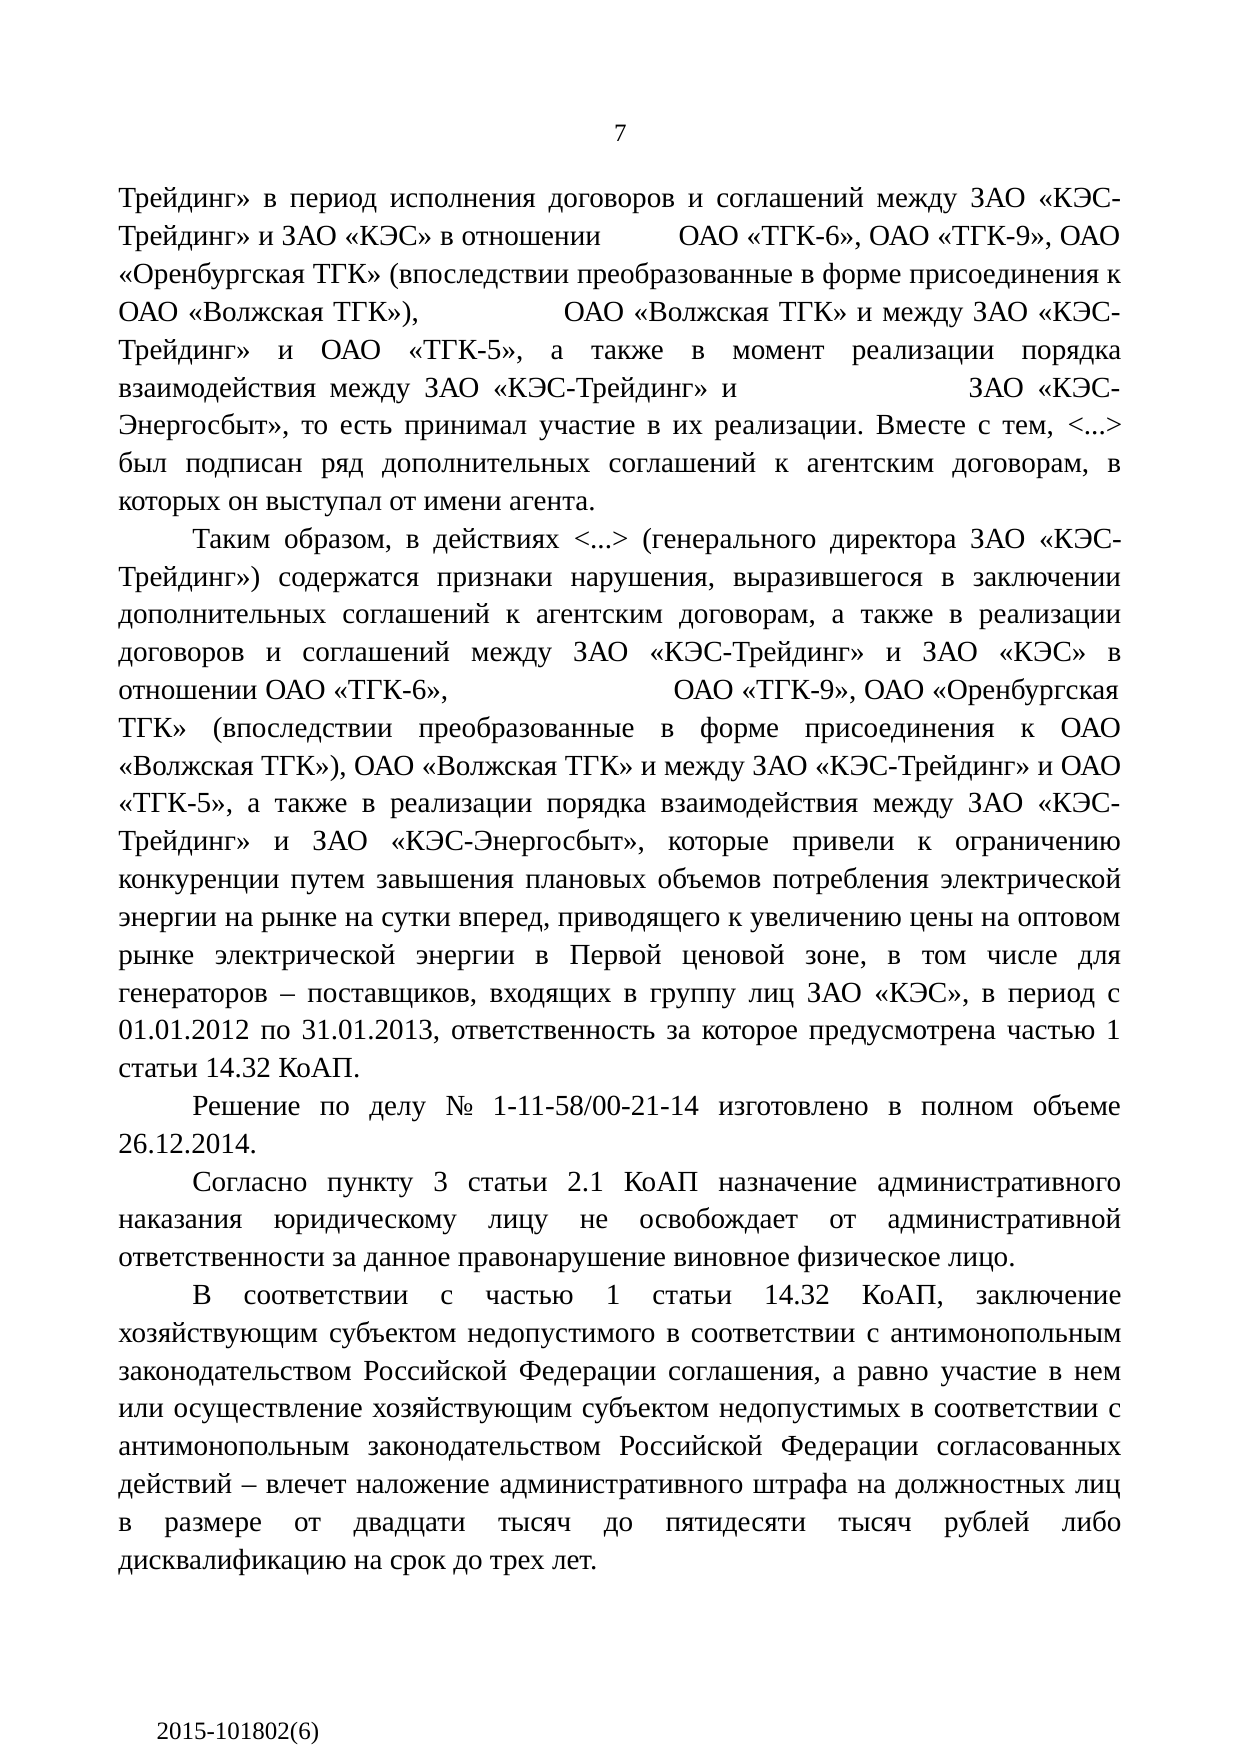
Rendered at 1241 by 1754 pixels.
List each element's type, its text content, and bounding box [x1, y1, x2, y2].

text Трейдинг» в период исполнения договоров и соглашений между ЗАО «КЭС-Трейдинг» и ЗАО «КЭС» в отношении ОАО «ТГК-6», ОАО «ТГК-9», ОАО «Оренбургская ТГК» (впоследствии преобразованные в форме присоединения к ОАО «Волжская ТГК»), ОАО «Волжская ТГК» и между ЗАО «КЭС-Трейдинг» и ОАО «ТГК-5», а также в момент реализации порядка взаимодействия между ЗАО «КЭС-Трейдинг» и ЗАО «КЭС-Энергосбыт», то есть принимал участие в их реализации. Вместе с тем, <...> был подписан ряд дополнительных соглашений к агентским договорам, в которых он выступал от имени агента. [118, 176, 1122, 517]
text В соответствии с частью 1 статьи 14.32 КоАП, заключение хозяйствующим субъектом недопустимого в соответствии с антимонопольным законодательством Российской Федерации соглашения, а равно участие в нем или осуществление хозяйствующим субъектом недопустимых в соответствии с антимонопольным законодательством Российской Федерации согласованных действий – влечет наложение административного штрафа на должностных лиц в размере от двадцати тысяч до пятидесяти тысяч рублей либо дисквалификацию на срок до трех лет. [118, 1273, 1122, 1575]
text Решение по делу № 1-11-58/00-21-14 изготовлено в полном объеме 26.12.2014. [118, 1084, 1122, 1159]
text Таким образом, в действиях <...> (генерального директора ЗАО «КЭС-Трейдинг») содержатся признаки нарушения, выразившегося в заключении дополнительных соглашений к агентским договорам, а также в реализации договоров и соглашений между ЗАО «КЭС-Трейдинг» и ЗАО «КЭС» в отношении ОАО «ТГК-6», ОАО «ТГК-9», ОАО «Оренбургская ТГК» (впоследствии преобразованные в форме присоединения к ОАО «Волжская ТГК»), ОАО «Волжская ТГК» и между ЗАО «КЭС-Трейдинг» и ОАО «ТГК-5», а также в реализации порядка взаимодействия между ЗАО «КЭС-Трейдинг» и ЗАО «КЭС-Энергосбыт», которые привели к ограничению конкуренции путем завышения плановых объемов потребления электрической энергии на рынке на сутки вперед, приводящего к увеличению цены на оптовом рынке электрической энергии в Первой ценовой зоне, в том числе для генераторов – поставщиков, входящих в группу лиц ЗАО «КЭС», в период с 01.01.2012 по 31.01.2013, ответственность за которое предусмотрена частью 1 статьи 14.32 КоАП. [118, 517, 1122, 1084]
text Согласно пункту 3 статьи 2.1 КоАП назначение административного наказания юридическому лицу не освобождает от административной ответственности за данное правонарушение виновное физическое лицо. [118, 1159, 1122, 1273]
